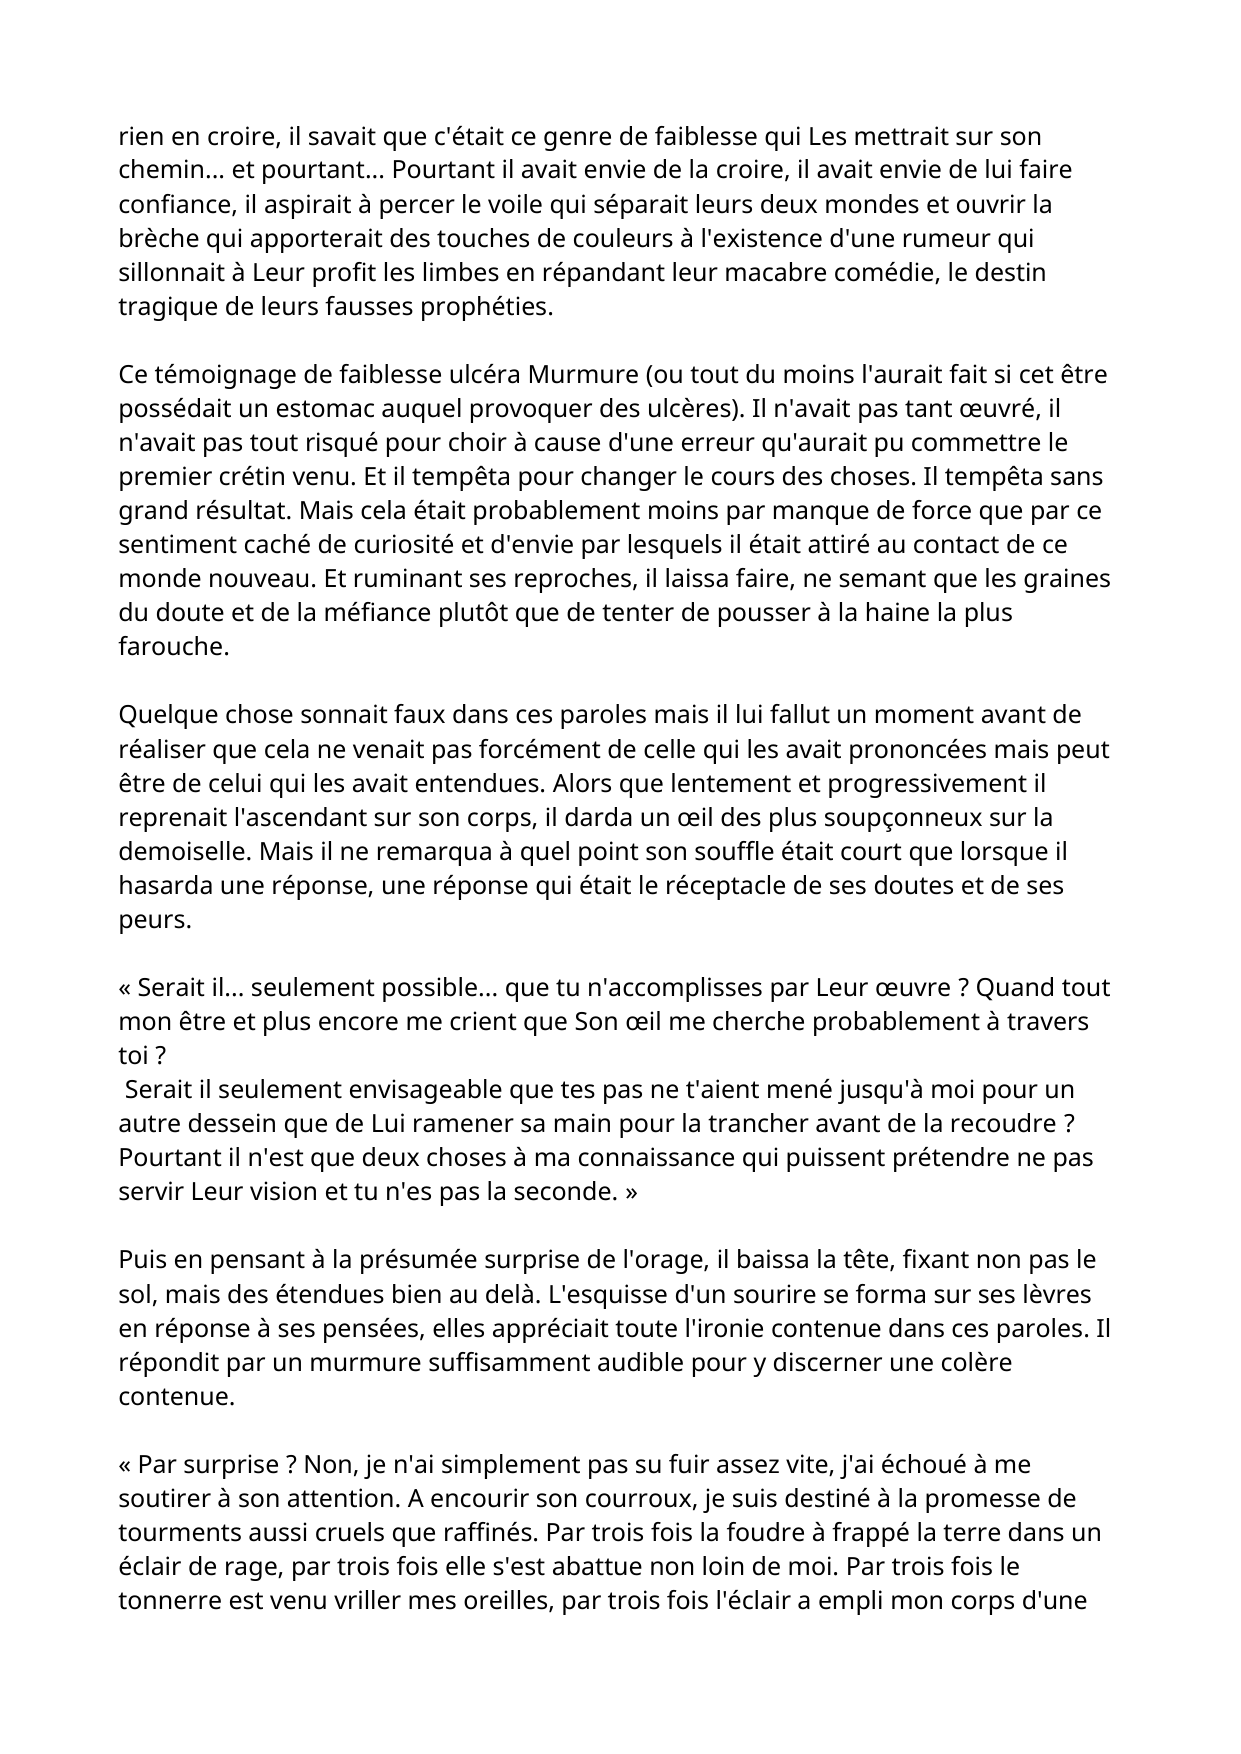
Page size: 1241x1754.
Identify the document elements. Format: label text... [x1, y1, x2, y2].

text « Serait il... seulement possible... que tu n'accomplisses par Leur œuvre ? Quand tout mon être et plus encore me crient que Son œil me cherche probablement à travers toi ? [118, 970, 1122, 1072]
text Quelque chose sonnait faux dans ces paroles mais il lui fallut un moment avant de réaliser que cela ne venait pas forcément de celle qui les avait prononcées mais peut être de celui qui les avait entendues. Alors que lentement et progressivement il reprenait l'ascendant sur son corps, il darda un œil des plus soupçonneux sur la demoiselle. Mais il ne remarqua à quel point son souffle était court que lorsque il hasarda une réponse, une réponse qui était le réceptacle de ses doutes et de ses peurs. [118, 697, 1122, 936]
text « Par surprise ? Non, je n'ai simplement pas su fuir assez vite, j'ai échoué à me soutirer à son attention. A encourir son courroux, je suis destiné à la promesse de tourments aussi cruels que raffinés. Par trois fois la foudre à frappé la terre dans un éclair de rage, par trois fois elle s'est abattue non loin de moi. Par trois fois le tonnerre est venu vriller mes oreilles, par trois fois l'éclair a empli mon corps d'une [118, 1447, 1122, 1617]
text Pourtant il n'est que deux choses à ma connaissance qui puissent prétendre ne pas servir Leur vision et tu n'es pas la seconde. » [118, 1140, 1122, 1208]
text Ce témoignage de faiblesse ulcéra Murmure (ou tout du moins l'aurait fait si cet être possédait un estomac auquel provoquer des ulcères). Il n'avait pas tant œuvré, il n'avait pas tout risqué pour choir à cause d'une erreur qu'aurait pu commettre le premier crétin venu. Et il tempêta pour changer le cours des choses. Il tempêta sans grand résultat. Mais cela était probablement moins par manque de force que par ce sentiment caché de curiosité et d'envie par lesquels il était attiré au contact de ce monde nouveau. Et ruminant ses reproches, il laissa faire, ne semant que les graines du doute et de la méfiance plutôt que de tenter de pousser à la haine la plus farouche. [118, 357, 1122, 663]
text Serait il seulement envisageable que tes pas ne t'aient mené jusqu'à moi pour un autre dessein que de Lui ramener sa main pour la trancher avant de la recoudre ? [118, 1072, 1122, 1140]
text Puis en pensant à la présumée surprise de l'orage, il baissa la tête, fixant non pas le sol, mais des étendues bien au delà. L'esquisse d'un sourire se forma sur ses lèvres en réponse à ses pensées, elles appréciait toute l'ironie contenue dans ces paroles. Il répondit par un murmure suffisamment audible pour y discerner une colère contenue. [118, 1242, 1122, 1412]
text rien en croire, il savait que c'était ce genre de faiblesse qui Les mettrait sur son chemin... et pourtant... Pourtant il avait envie de la croire, il avait envie de lui faire confiance, il aspirait à percer le voile qui séparait leurs deux mondes et ouvrir la brèche qui apporterait des touches de couleurs à l'existence d'une rumeur qui sillonnait à Leur profit les limbes en répandant leur macabre comédie, le destin tragique de leurs fausses prophéties. [118, 118, 1122, 322]
